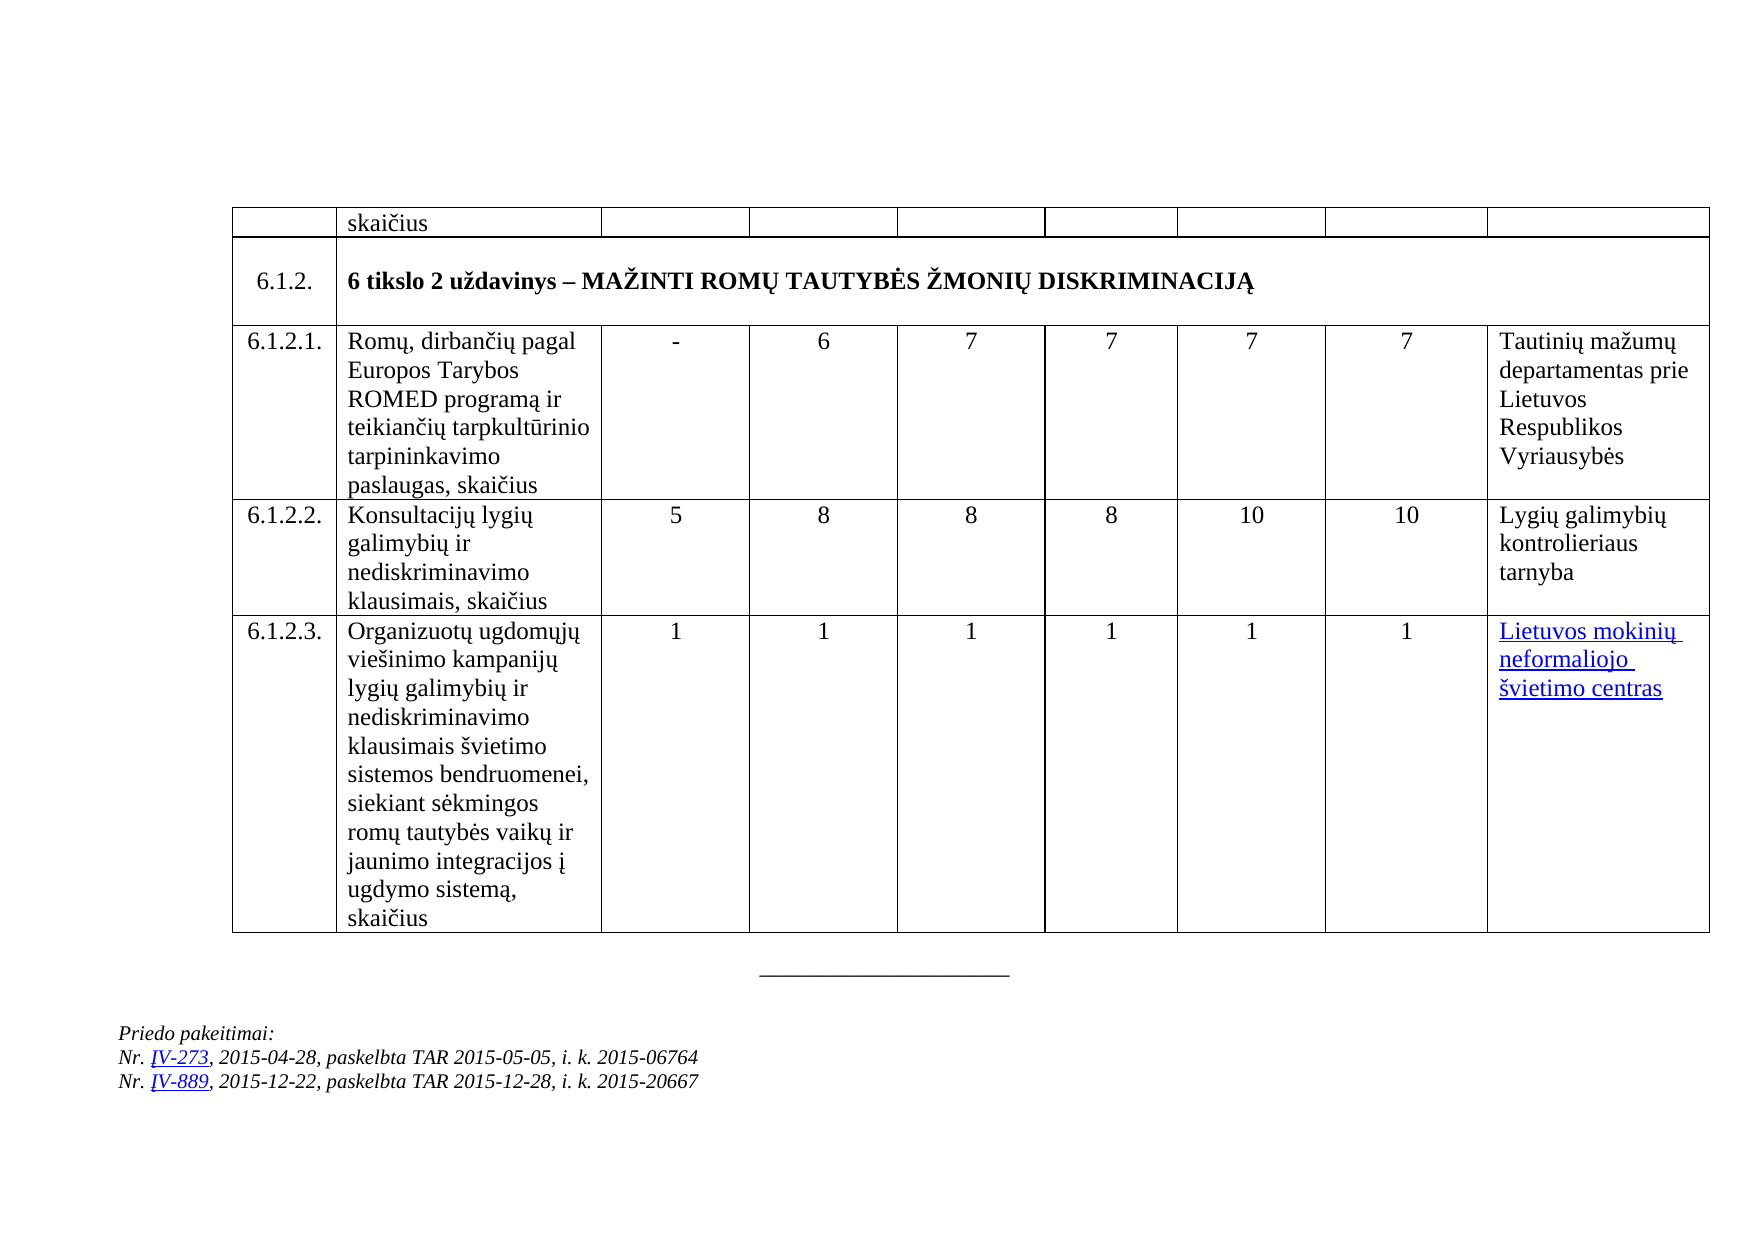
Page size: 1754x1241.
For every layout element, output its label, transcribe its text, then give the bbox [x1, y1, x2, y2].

table_cell 7 [1326, 326, 1487, 499]
table_cell 1 [1046, 616, 1177, 932]
table_cell 10 [1326, 500, 1487, 615]
table_cell Tautinių mažumų departamentas prie Lietuvos Respublikos Vyriausybės [1488, 326, 1709, 499]
table_cell [898, 208, 1044, 236]
text –––––––––––––––––––– [118, 959, 1651, 988]
text Priedo pakeitimai: [118, 1021, 1651, 1045]
text Nr. ĮV-273, 2015-04-28, paskelbta TAR 2015-05-05, i. k. 2015-06764 [118, 1045, 1651, 1069]
table_cell skaičius [337, 208, 601, 236]
table_cell 8 [898, 500, 1044, 615]
table_cell 6.1.2.2. [233, 500, 336, 615]
table_cell Lygių galimybių kontrolieriaus tarnyba [1488, 500, 1709, 615]
table_cell [233, 208, 336, 236]
table_cell - [1178, 208, 1325, 236]
table_cell - [750, 208, 897, 236]
table_cell 1 [750, 616, 897, 932]
table_cell 6 tikslo 2 uždavinys – MAŽINTI ROMŲ TAUTYBĖS ŽMONIŲ DISKRIMINACIJĄ [337, 238, 1709, 325]
table_cell 7 [1046, 326, 1177, 499]
table_cell Konsultacijų lygių galimybių ir nediskriminavimo klausimais, skaičius [337, 500, 601, 615]
table_cell - [602, 326, 749, 499]
table_cell 8 [750, 500, 897, 615]
table_cell 6.1.2.3. [233, 616, 336, 932]
table_cell 1 [898, 616, 1044, 932]
table_cell 7 [898, 326, 1044, 499]
table_cell 8 [1046, 500, 1177, 615]
table_cell - [602, 208, 749, 236]
table_cell [1488, 208, 1709, 236]
table_cell - [1326, 208, 1487, 236]
table_cell Organizuotų ugdomųjų viešinimo kampanijų lygių galimybių ir nediskriminavimo klausimais švietimo sistemos bendruomenei, siekiant sėkmingos romų tautybės vaikų ir jaunimo integracijos į ugdymo sistemą, skaičius [337, 616, 601, 932]
table_cell 1 [602, 616, 749, 932]
table_cell 6.1.2.1. [233, 326, 336, 499]
table_cell 1 [1326, 616, 1487, 932]
table_cell [1046, 208, 1177, 236]
table_cell 10 [1178, 500, 1325, 615]
table_cell Lietuvos mokinių neformaliojo švietimo centras [1488, 616, 1709, 932]
table_cell Romų, dirbančių pagal Europos Tarybos ROMED programą ir teikiančių tarpkultūrinio tarpininkavimo paslaugas, skaičius [337, 326, 601, 499]
table_cell 1 [1178, 616, 1325, 932]
table_cell 5 [602, 500, 749, 615]
table_cell 6.1.2. [233, 238, 336, 325]
text Nr. ĮV-889, 2015-12-22, paskelbta TAR 2015-12-28, i. k. 2015-20667 [118, 1069, 1651, 1093]
table_cell 7 [1178, 326, 1325, 499]
table_cell 6 [750, 326, 897, 499]
